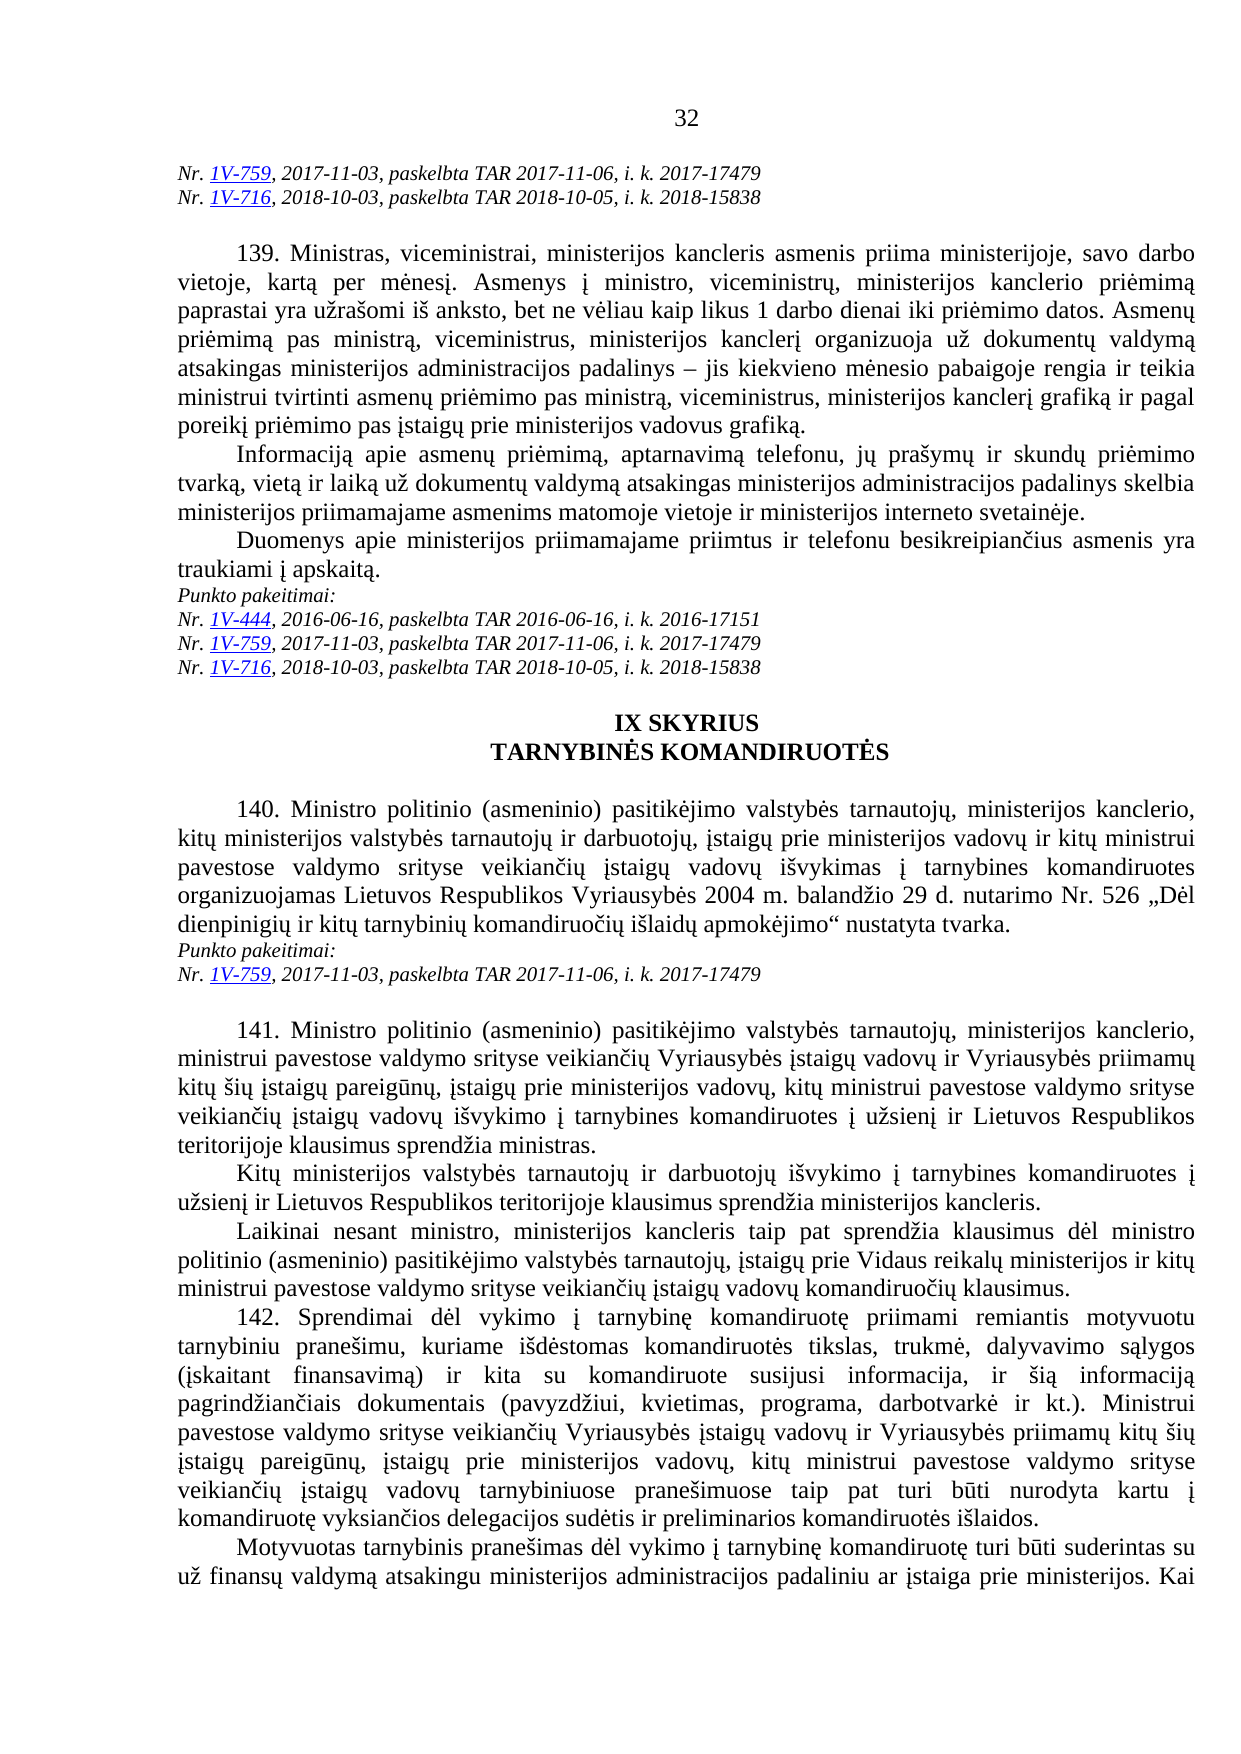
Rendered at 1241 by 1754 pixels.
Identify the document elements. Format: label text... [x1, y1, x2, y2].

text Laikinai nesant ministro, ministerijos kancleris taip pat sprendžia klausimus dėl ministro politinio (asmeninio) pasitikėjimo valstybės tarnautojų, įstaigų prie Vidaus reikalų ministerijos ir kitų ministrui pavestose valdymo srityse veikiančių įstaigų vadovų komandiruočių klausimus. [177, 1216, 1196, 1302]
text Punkto pakeitimai: [177, 583, 1196, 607]
text 142. Sprendimai dėl vykimo į tarnybinę komandiruotę priimami remiantis motyvuotu tarnybiniu pranešimu, kuriame išdėstomas komandiruotės tikslas, trukmė, dalyvavimo sąlygos (įskaitant finansavimą) ir kita su komandiruote susijusi informacija, ir šią informaciją pagrindžiančiais dokumentais (pavyzdžiui, kvietimas, programa, darbotvarkė ir kt.). Ministrui pavestose valdymo srityse veikiančių Vyriausybės įstaigų vadovų ir Vyriausybės priimamų kitų šių įstaigų pareigūnų, įstaigų prie ministerijos vadovų, kitų ministrui pavestose valdymo srityse veikiančių įstaigų vadovų tarnybiniuose pranešimuose taip pat turi būti nurodyta kartu į komandiruotę vyksiančios delegacijos sudėtis ir preliminarios komandiruotės išlaidos. [177, 1302, 1196, 1532]
text Motyvuotas tarnybinis pranešimas dėl vykimo į tarnybinę komandiruotę turi būti suderintas su už finansų valdymą atsakingu ministerijos administracijos padaliniu ar įstaiga prie ministerijos. Kai [177, 1532, 1196, 1590]
text Nr. 1V-716, 2018-10-03, paskelbta TAR 2018-10-05, i. k. 2018-15838 [177, 655, 1196, 679]
text Nr. 1V-716, 2018-10-03, paskelbta TAR 2018-10-05, i. k. 2018-15838 [177, 185, 1196, 209]
text Nr. 1V-444, 2016-06-16, paskelbta TAR 2016-06-16, i. k. 2016-17151 [177, 607, 1196, 631]
text Nr. 1V-759, 2017-11-03, paskelbta TAR 2017-11-06, i. k. 2017-17479 [177, 161, 1196, 185]
text Kitų ministerijos valstybės tarnautojų ir darbuotojų išvykimo į tarnybines komandiruotes į užsienį ir Lietuvos Respublikos teritorijoje klausimus sprendžia ministerijos kancleris. [177, 1158, 1196, 1216]
text Duomenys apie ministerijos priimamajame priimtus ir telefonu besikreipiančius asmenis yra traukiami į apskaitą. [177, 525, 1196, 583]
text 141. Ministro politinio (asmeninio) pasitikėjimo valstybės tarnautojų, ministerijos kanclerio, ministrui pavestose valdymo srityse veikiančių Vyriausybės įstaigų vadovų ir Vyriausybės priimamų kitų šių įstaigų pareigūnų, įstaigų prie ministerijos vadovų, kitų ministrui pavestose valdymo srityse veikiančių įstaigų vadovų išvykimo į tarnybines komandiruotes į užsienį ir Lietuvos Respublikos teritorijoje klausimus sprendžia ministras. [177, 1015, 1196, 1158]
text Punkto pakeitimai: [177, 938, 1196, 962]
text TARNYBINĖS KOMANDIRUOTĖS [177, 737, 1196, 765]
text 139. Ministras, viceministrai, ministerijos kancleris asmenis priima ministerijoje, savo darbo vietoje, kartą per mėnesį. Asmenys į ministro, viceministrų, ministerijos kanclerio priėmimą paprastai yra užrašomi iš anksto, bet ne vėliau kaip likus 1 darbo dienai iki priėmimo datos. Asmenų priėmimą pas ministrą, viceministrus, ministerijos kanclerį organizuoja už dokumentų valdymą atsakingas ministerijos administracijos padalinys – jis kiekvieno mėnesio pabaigoje rengia ir teikia ministrui tvirtinti asmenų priėmimo pas ministrą, viceministrus, ministerijos kanclerį grafiką ir pagal poreikį priėmimo pas įstaigų prie ministerijos vadovus grafiką. [177, 238, 1196, 439]
text Nr. 1V-759, 2017-11-03, paskelbta TAR 2017-11-06, i. k. 2017-17479 [177, 962, 1196, 986]
text Nr. 1V-759, 2017-11-03, paskelbta TAR 2017-11-06, i. k. 2017-17479 [177, 631, 1196, 655]
text 140. Ministro politinio (asmeninio) pasitikėjimo valstybės tarnautojų, ministerijos kanclerio, kitų ministerijos valstybės tarnautojų ir darbuotojų, įstaigų prie ministerijos vadovų ir kitų ministrui pavestose valdymo srityse veikiančių įstaigų vadovų išvykimas į tarnybines komandiruotes organizuojamas Lietuvos Respublikos Vyriausybės 2004 m. balandžio 29 d. nutarimo Nr. 526 „Dėl dienpinigių ir kitų tarnybinių komandiruočių išlaidų apmokėjimo“ nustatyta tvarka. [177, 794, 1196, 938]
text IX SKYRIUS [177, 708, 1196, 737]
text Informaciją apie asmenų priėmimą, aptarnavimą telefonu, jų prašymų ir skundų priėmimo tvarką, vietą ir laiką už dokumentų valdymą atsakingas ministerijos administracijos padalinys skelbia ministerijos priimamajame asmenims matomoje vietoje ir ministerijos interneto svetainėje. [177, 439, 1196, 525]
